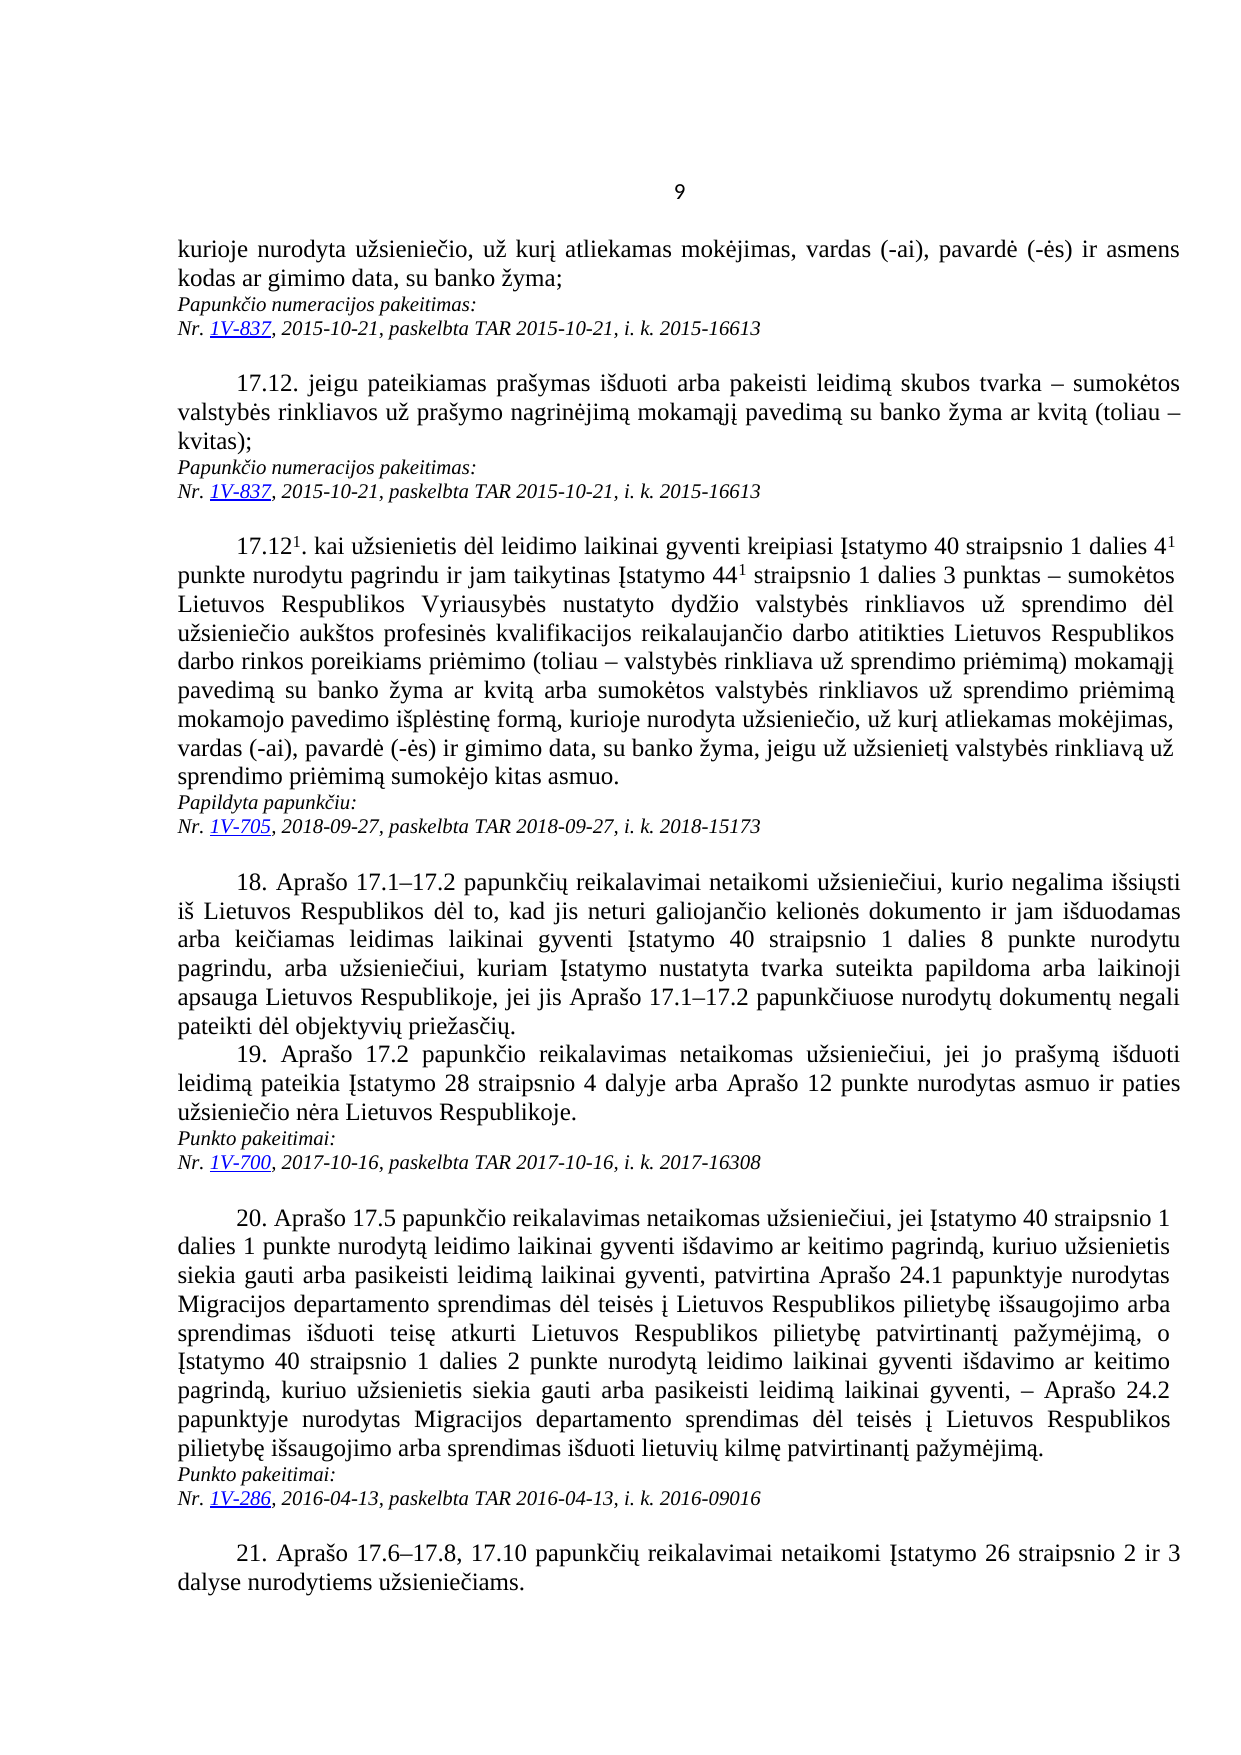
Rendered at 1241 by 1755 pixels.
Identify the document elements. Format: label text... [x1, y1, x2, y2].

text Papunkčio numeracijos pakeitimas: [177, 454, 1181, 479]
text Nr. 1V-705, 2018-09-27, paskelbta TAR 2018-09-27, i. k. 2018-15173 [177, 814, 1181, 838]
text Nr. 1V-286, 2016-04-13, paskelbta TAR 2016-04-13, i. k. 2016-09016 [177, 1486, 1181, 1509]
text 17.12. jeigu pateikiamas prašymas išduoti arba pakeisti leidimą skubos tvarka – sumokėtos valstybės rinkliavos už prašymo nagrinėjimą mokamąjį pavedimą su banko žyma ar kvitą (toliau – kvitas); [177, 368, 1181, 454]
text 19. Aprašo 17.2 papunkčio reikalavimas netaikomas užsieniečiui, jei jo prašymą išduoti leidimą pateikia Įstatymo 28 straipsnio 4 dalyje arba Aprašo 12 punkte nurodytas asmuo ir paties užsieniečio nėra Lietuvos Respublikoje. [177, 1039, 1181, 1126]
text Nr. 1V-700, 2017-10-16, paskelbta TAR 2017-10-16, i. k. 2017-16308 [177, 1150, 1181, 1174]
text 20. Aprašo 17.5 papunkčio reikalavimas netaikomas užsieniečiui, jei Įstatymo 40 straipsnio 1 dalies 1 punkte nurodytą leidimo laikinai gyventi išdavimo ar keitimo pagrindą, kuriuo užsienietis siekia gauti arba pasikeisti leidimą laikinai gyventi, patvirtina Aprašo 24.1 papunktyje nurodytas Migracijos departamento sprendimas dėl teisės į Lietuvos Respublikos pilietybę išsaugojimo arba sprendimas išduoti teisę atkurti Lietuvos Respublikos pilietybę patvirtinantį pažymėjimą, o Įstatymo 40 straipsnio 1 dalies 2 punkte nurodytą leidimo laikinai gyventi išdavimo ar keitimo pagrindą, kuriuo užsienietis siekia gauti arba pasikeisti leidimą laikinai gyventi, – Aprašo 24.2 papunktyje nurodytas Migracijos departamento sprendimas dėl teisės į Lietuvos Respublikos pilietybę išsaugojimo arba sprendimas išduoti lietuvių kilmę patvirtinantį pažymėjimą. [177, 1203, 1171, 1461]
text Nr. 1V-837, 2015-10-21, paskelbta TAR 2015-10-21, i. k. 2015-16613 [177, 316, 1181, 339]
text Papildyta papunkčiu: [177, 790, 1181, 814]
text 18. Aprašo 17.1–17.2 papunkčių reikalavimai netaikomi užsieniečiui, kurio negalima išsiųsti iš Lietuvos Respublikos dėl to, kad jis neturi galiojančio kelionės dokumento ir jam išduodamas arba keičiamas leidimas laikinai gyventi Įstatymo 40 straipsnio 1 dalies 8 punkte nurodytu pagrindu, arba užsieniečiui, kuriam Įstatymo nustatyta tvarka suteikta papildoma arba laikinoji apsauga Lietuvos Respublikoje, jei jis Aprašo 17.1–17.2 papunkčiuose nurodytų dokumentų negali pateikti dėl objektyvių priežasčių. [177, 867, 1181, 1039]
text Punkto pakeitimai: [177, 1126, 1181, 1150]
text 17.121. kai užsienietis dėl leidimo laikinai gyventi kreipiasi Įstatymo 40 straipsnio 1 dalies 41 punkte nurodytu pagrindu ir jam taikytinas Įstatymo 441 straipsnio 1 dalies 3 punktas – sumokėtos Lietuvos Respublikos Vyriausybės nustatyto dydžio valstybės rinkliavos už sprendimo dėl užsieniečio aukštos profesinės kvalifikacijos reikalaujančio darbo atitikties Lietuvos Respublikos darbo rinkos poreikiams priėmimo (toliau – valstybės rinkliava už sprendimo priėmimą) mokamąjį pavedimą su banko žyma ar kvitą arba sumokėtos valstybės rinkliavos už sprendimo priėmimą mokamojo pavedimo išplėstinę formą, kurioje nurodyta užsieniečio, už kurį atliekamas mokėjimas, vardas (-ai), pavardė (-ės) ir gimimo data, su banko žyma, jeigu už užsienietį valstybės rinkliavą už sprendimo priėmimą sumokėjo kitas asmuo. [177, 531, 1175, 790]
text Punkto pakeitimai: [177, 1461, 1181, 1486]
text Nr. 1V-837, 2015-10-21, paskelbta TAR 2015-10-21, i. k. 2015-16613 [177, 479, 1181, 503]
text Papunkčio numeracijos pakeitimas: [177, 291, 1181, 316]
text kurioje nurodyta užsieniečio, už kurį atliekamas mokėjimas, vardas (-ai), pavardė (-ės) ir asmens kodas ar gimimo data, su banko žyma; [177, 234, 1181, 291]
text 21. Aprašo 17.6–17.8, 17.10 papunkčių reikalavimai netaikomi Įstatymo 26 straipsnio 2 ir 3 dalyse nurodytiems užsieniečiams. [177, 1538, 1181, 1596]
